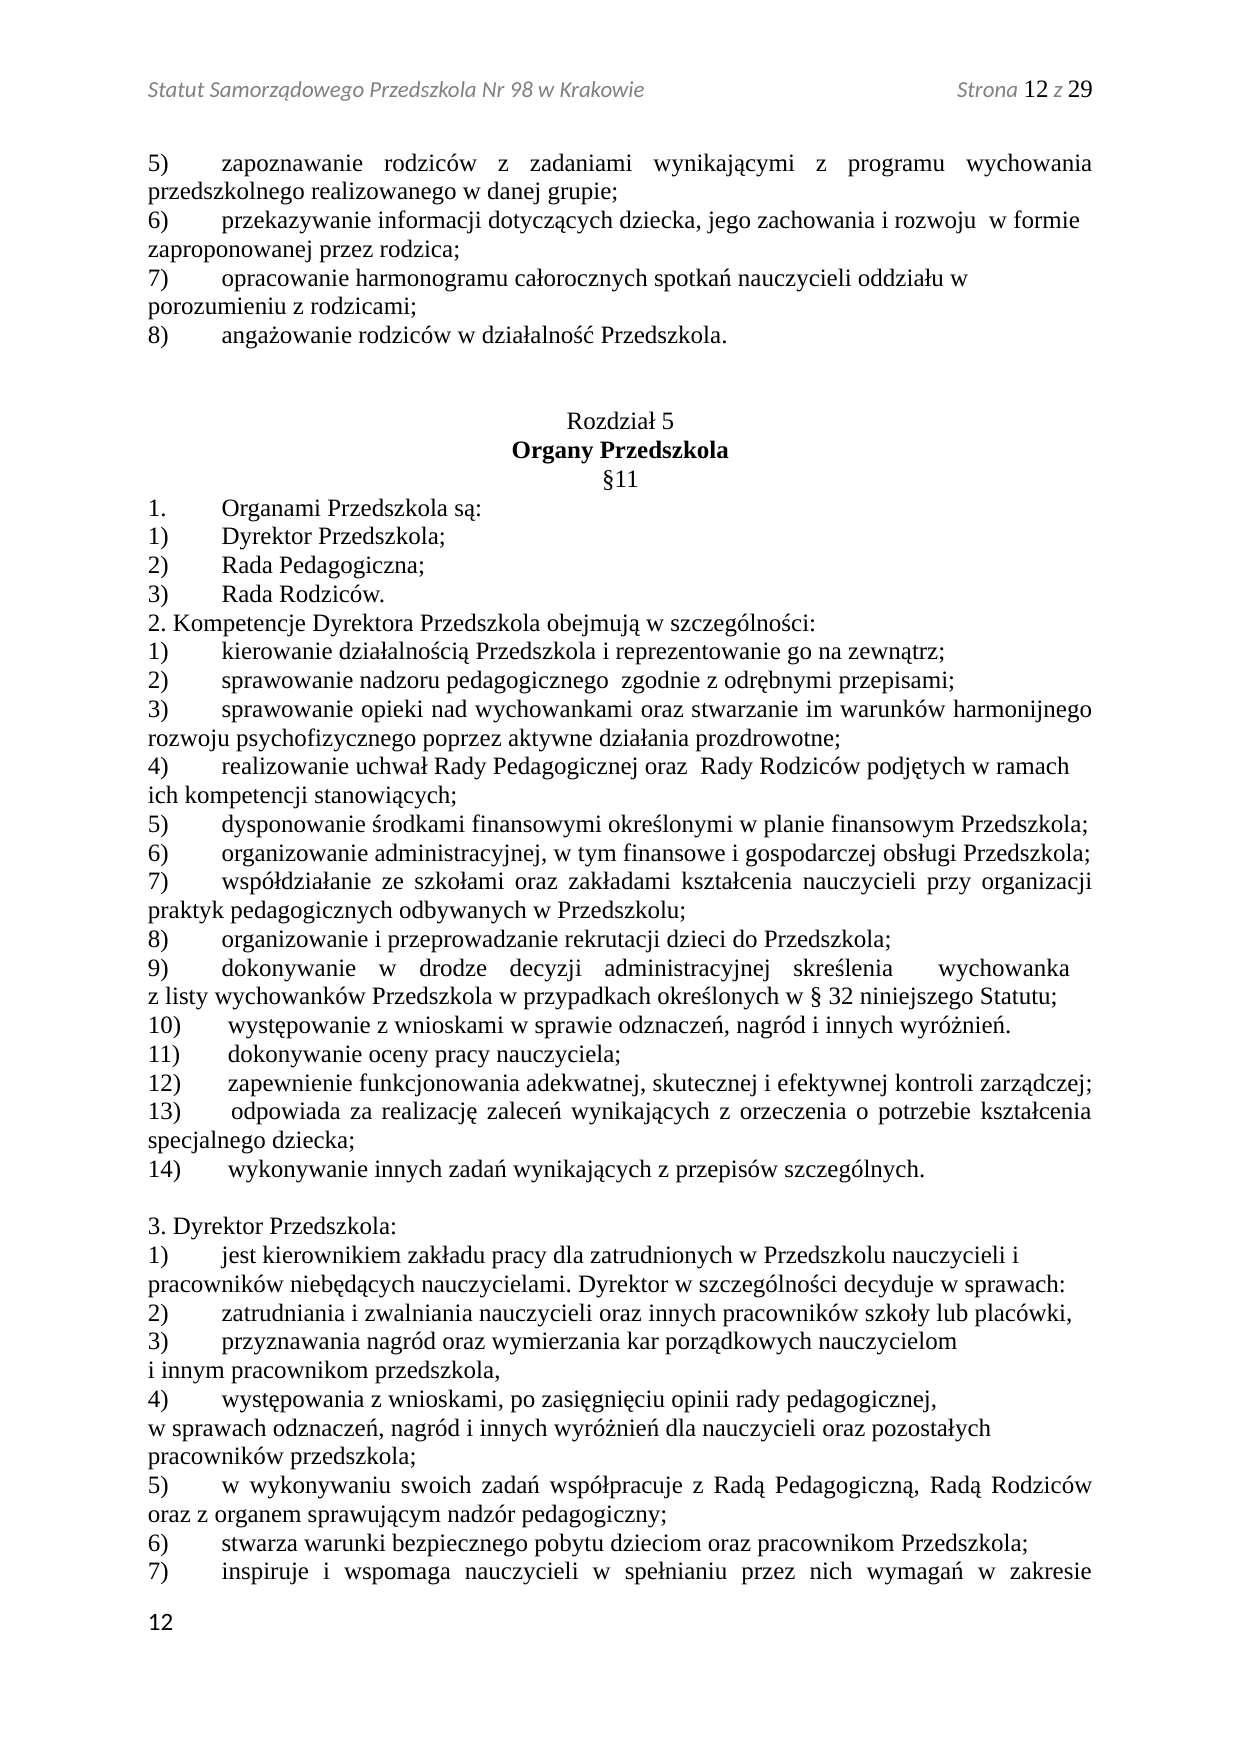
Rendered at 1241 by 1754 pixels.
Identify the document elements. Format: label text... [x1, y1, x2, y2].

list zapoznawanie rodziców z zadaniami wynikającymi z programu wychowania przedszkolnego realizowanego w danej grupie; [148, 148, 1093, 205]
list stwarza warunki bezpiecznego pobytu dzieciom oraz pracownikom Przedszkola; [148, 1528, 1093, 1556]
list Organami Przedszkola są: [148, 493, 1093, 521]
list wykonywanie innych zadań wynikających z przepisów szczególnych. [148, 1154, 1093, 1183]
list organizowanie administracyjnej, w tym finansowe i gospodarczej obsługi Przedszkola; [148, 838, 1093, 866]
list odpowiada za realizację zaleceń wynikających z orzeczenia o potrzebie kształcenia specjalnego dziecka; [148, 1096, 1093, 1154]
list współdziałanie ze szkołami oraz zakładami kształcenia nauczycieli przy organizacji praktyk pedagogicznych odbywanych w Przedszkolu; [148, 866, 1093, 924]
list dokonywanie oceny pracy nauczyciela; [148, 1039, 1093, 1068]
list Dyrektor Przedszkola; [148, 521, 1093, 550]
list realizowanie uchwał Rady Pedagogicznej oraz Rady Rodziców podjętych w ramach ich kompetencji stanowiących; [148, 751, 1093, 809]
list Rada Rodziców. [148, 579, 1093, 608]
list angażowanie rodziców w działalność Przedszkola. [148, 320, 1093, 349]
list inspiruje i wspomaga nauczycieli w spełnianiu przez nich wymagań w zakresie [148, 1556, 1093, 1585]
list sprawowanie nadzoru pedagogicznego zgodnie z odrębnymi przepisami; [148, 665, 1093, 694]
list opracowanie harmonogramu całorocznych spotkań nauczycieli oddziału w porozumieniu z rodzicami; [148, 263, 1093, 320]
list przyznawania nagród oraz wymierzania kar porządkowych nauczycielom i innym pracownikom przedszkola, [148, 1326, 1093, 1384]
list zatrudniania i zwalniania nauczycieli oraz innych pracowników szkoły lub placówki, [148, 1298, 1093, 1326]
text §11 [148, 464, 1093, 493]
list występowania z wnioskami, po zasięgnięciu opinii rady pedagogicznej, w sprawach odznaczeń, nagród i innych wyróżnień dla nauczycieli oraz pozostałych pracowników przedszkola; [148, 1384, 1093, 1470]
text 3. Dyrektor Przedszkola: [148, 1211, 1093, 1240]
list organizowanie i przeprowadzanie rekrutacji dzieci do Przedszkola; [148, 924, 1093, 953]
list przekazywanie informacji dotyczących dziecka, jego zachowania i rozwoju w formie zaproponowanej przez rodzica; [148, 205, 1093, 263]
list Rada Pedagogiczna; [148, 550, 1093, 579]
list występowanie z wnioskami w sprawie odznaczeń, nagród i innych wyróżnień. [148, 1010, 1093, 1039]
text Rozdział 5 Organy Przedszkola [148, 406, 1093, 464]
list kierowanie działalnością Przedszkola i reprezentowanie go na zewnątrz; [148, 636, 1093, 665]
text 2. Kompetencje Dyrektora Przedszkola obejmują w szczególności: [148, 608, 1093, 636]
list jest kierownikiem zakładu pracy dla zatrudnionych w Przedszkolu nauczycieli i pracowników niebędących nauczycielami. Dyrektor w szczególności decyduje w sprawach: [148, 1240, 1093, 1298]
list sprawowanie opieki nad wychowankami oraz stwarzanie im warunków harmonijnego rozwoju psychofizycznego poprzez aktywne działania prozdrowotne; [148, 694, 1093, 751]
list zapewnienie funkcjonowania adekwatnej, skutecznej i efektywnej kontroli zarządczej; [148, 1068, 1093, 1096]
list dysponowanie środkami finansowymi określonymi w planie finansowym Przedszkola; [148, 809, 1093, 838]
list w wykonywaniu swoich zadań współpracuje z Radą Pedagogiczną, Radą Rodziców oraz z organem sprawującym nadzór pedagogiczny; [148, 1470, 1093, 1528]
list dokonywanie w drodze decyzji administracyjnej skreślenia wychowanka z listy wychowanków Przedszkola w przypadkach określonych w § 32 niniejszego Statutu; [148, 953, 1093, 1010]
